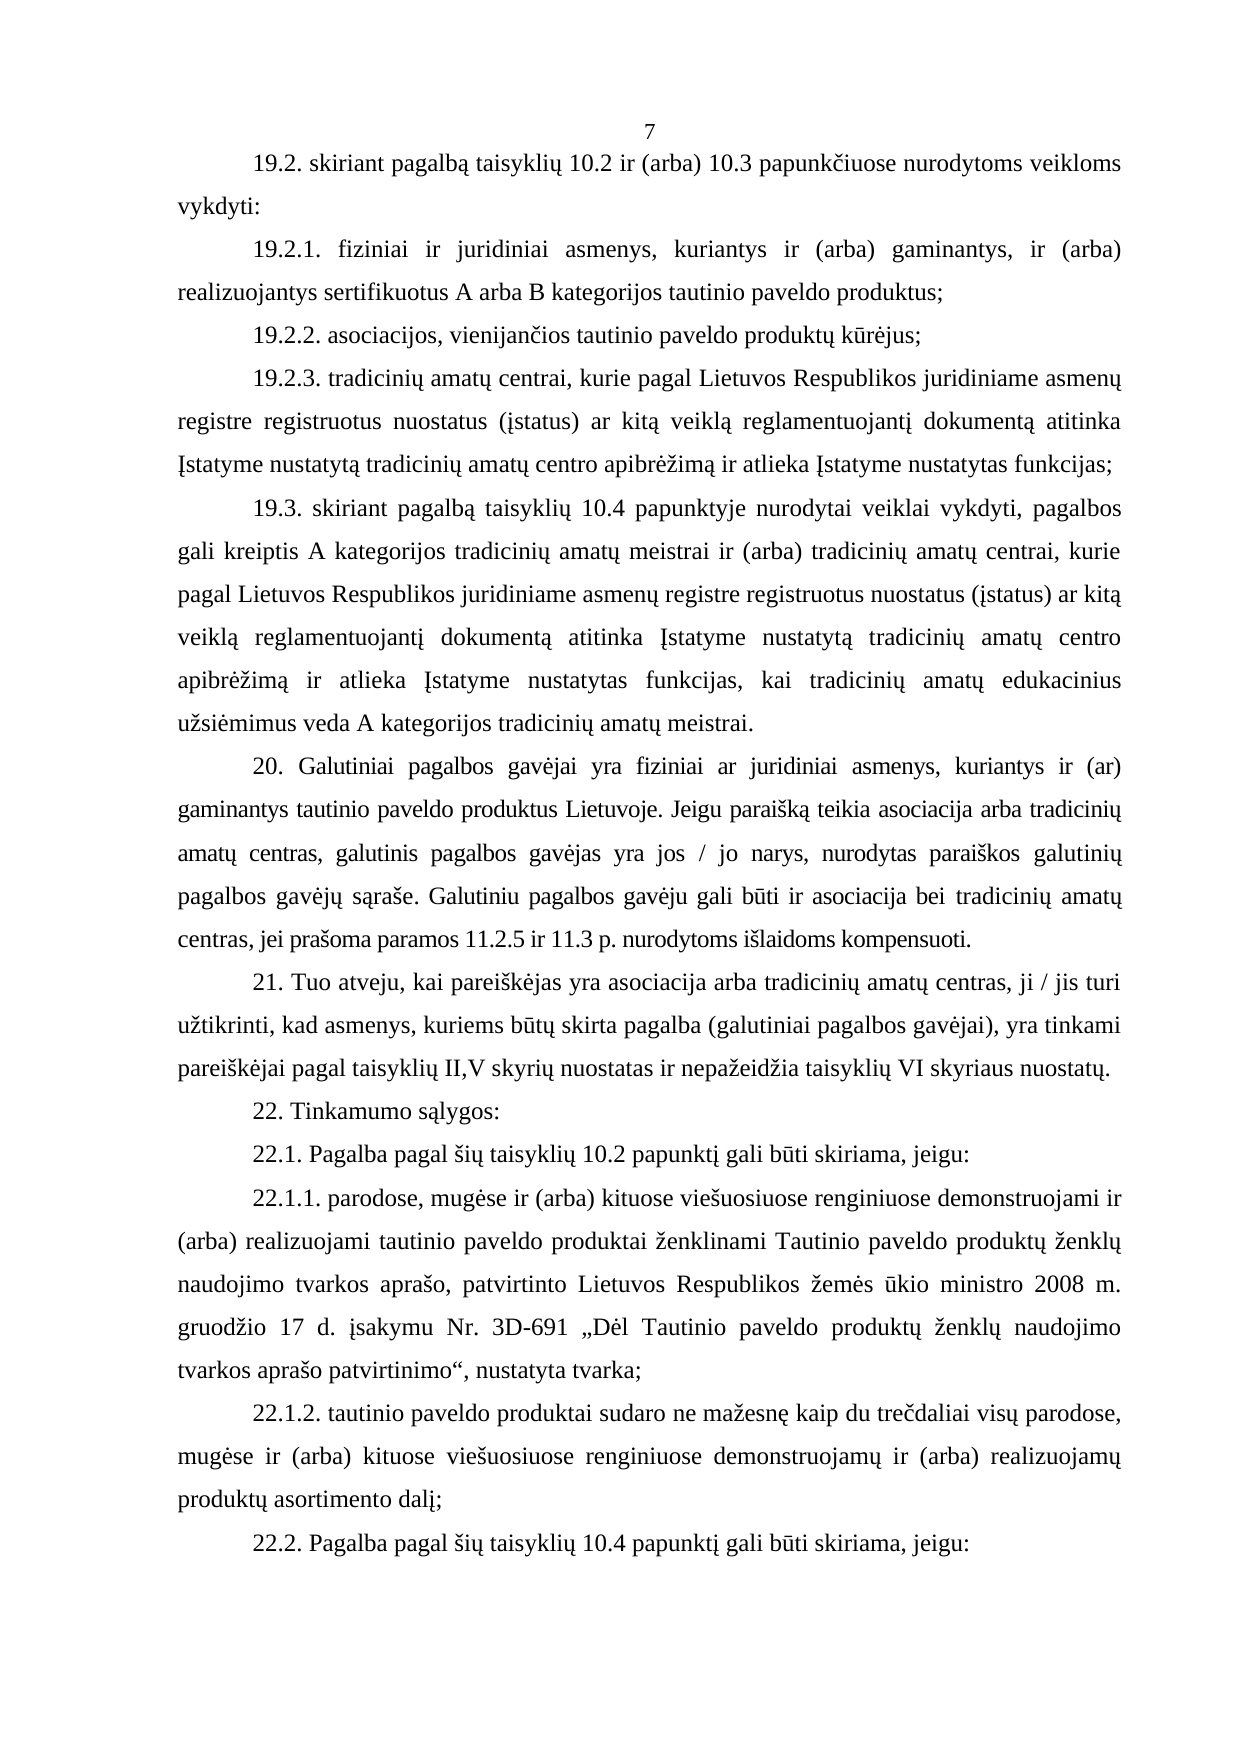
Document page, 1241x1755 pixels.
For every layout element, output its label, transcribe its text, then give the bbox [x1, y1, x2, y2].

text 22.1. Pagalba pagal šių taisyklių 10.2 papunktį gali būti skiriama, jeigu: [177, 1139, 1122, 1168]
text 22.1.2. tautinio paveldo produktai sudaro ne mažesnę kaip du trečdaliai visų parodose, mugėse ir (arba) kituose viešuosiuose renginiuose demonstruojamų ir (arba) realizuojamų produktų asortimento dalį; [177, 1398, 1122, 1513]
text 21. Tuo atveju, kai pareiškėjas yra asociacija arba tradicinių amatų centras, ji / jis turi užtikrinti, kad asmenys, kuriems būtų skirta pagalba (galutiniai pagalbos gavėjai), yra tinkami pareiškėjai pagal taisyklių II,V skyrių nuostatas ir nepažeidžia taisyklių VI skyriaus nuostatų. [177, 967, 1122, 1082]
text 22.1.1. parodose, mugėse ir (arba) kituose viešuosiuose renginiuose demonstruojami ir (arba) realizuojami tautinio paveldo produktai ženklinami Tautinio paveldo produktų ženklų naudojimo tvarkos aprašo, patvirtinto Lietuvos Respublikos žemės ūkio ministro 2008 m. gruodžio 17 d. įsakymu Nr. 3D-691 „Dėl Tautinio paveldo produktų ženklų naudojimo tvarkos aprašo patvirtinimo“, nustatyta tvarka; [177, 1183, 1122, 1384]
text 19.3. skiriant pagalbą taisyklių 10.4 papunktyje nurodytai veiklai vykdyti, pagalbos gali kreiptis A kategorijos tradicinių amatų meistrai ir (arba) tradicinių amatų centrai, kurie pagal Lietuvos Respublikos juridiniame asmenų registre registruotus nuostatus (įstatus) ar kitą veiklą reglamentuojantį dokumentą atitinka Įstatyme nustatytą tradicinių amatų centro apibrėžimą ir atlieka Įstatyme nustatytas funkcijas, kai tradicinių amatų edukacinius užsiėmimus veda A kategorijos tradicinių amatų meistrai. [177, 493, 1122, 737]
text 19.2. skiriant pagalbą taisyklių 10.2 ir (arba) 10.3 papunkčiuose nurodytoms veikloms vykdyti: [177, 148, 1122, 219]
text 22.2. Pagalba pagal šių taisyklių 10.4 papunktį gali būti skiriama, jeigu: [177, 1528, 1122, 1556]
text 19.2.2. asociacijos, vienijančios tautinio paveldo produktų kūrėjus; [177, 320, 1122, 349]
text 22. Tinkamumo sąlygos: [177, 1096, 1122, 1125]
text 19.2.1. fiziniai ir juridiniai asmenys, kuriantys ir (arba) gaminantys, ir (arba) realizuojantys sertifikuotus A arba B kategorijos tautinio paveldo produktus; [177, 234, 1122, 306]
text 20. Galutiniai pagalbos gavėjai yra fiziniai ar juridiniai asmenys, kuriantys ir (ar) gaminantys tautinio paveldo produktus Lietuvoje. Jeigu paraišką teikia asociacija arba tradicinių amatų centras, galutinis pagalbos gavėjas yra jos / jo narys, nurodytas paraiškos galutinių pagalbos gavėjų sąraše. Galutiniu pagalbos gavėju gali būti ir asociacija bei tradicinių amatų centras, jei prašoma paramos 11.2.5 ir 11.3 p. nurodytoms išlaidoms kompensuoti. [177, 751, 1122, 953]
text 19.2.3. tradicinių amatų centrai, kurie pagal Lietuvos Respublikos juridiniame asmenų registre registruotus nuostatus (įstatus) ar kitą veiklą reglamentuojantį dokumentą atitinka Įstatyme nustatytą tradicinių amatų centro apibrėžimą ir atlieka Įstatyme nustatytas funkcijas; [177, 363, 1122, 478]
